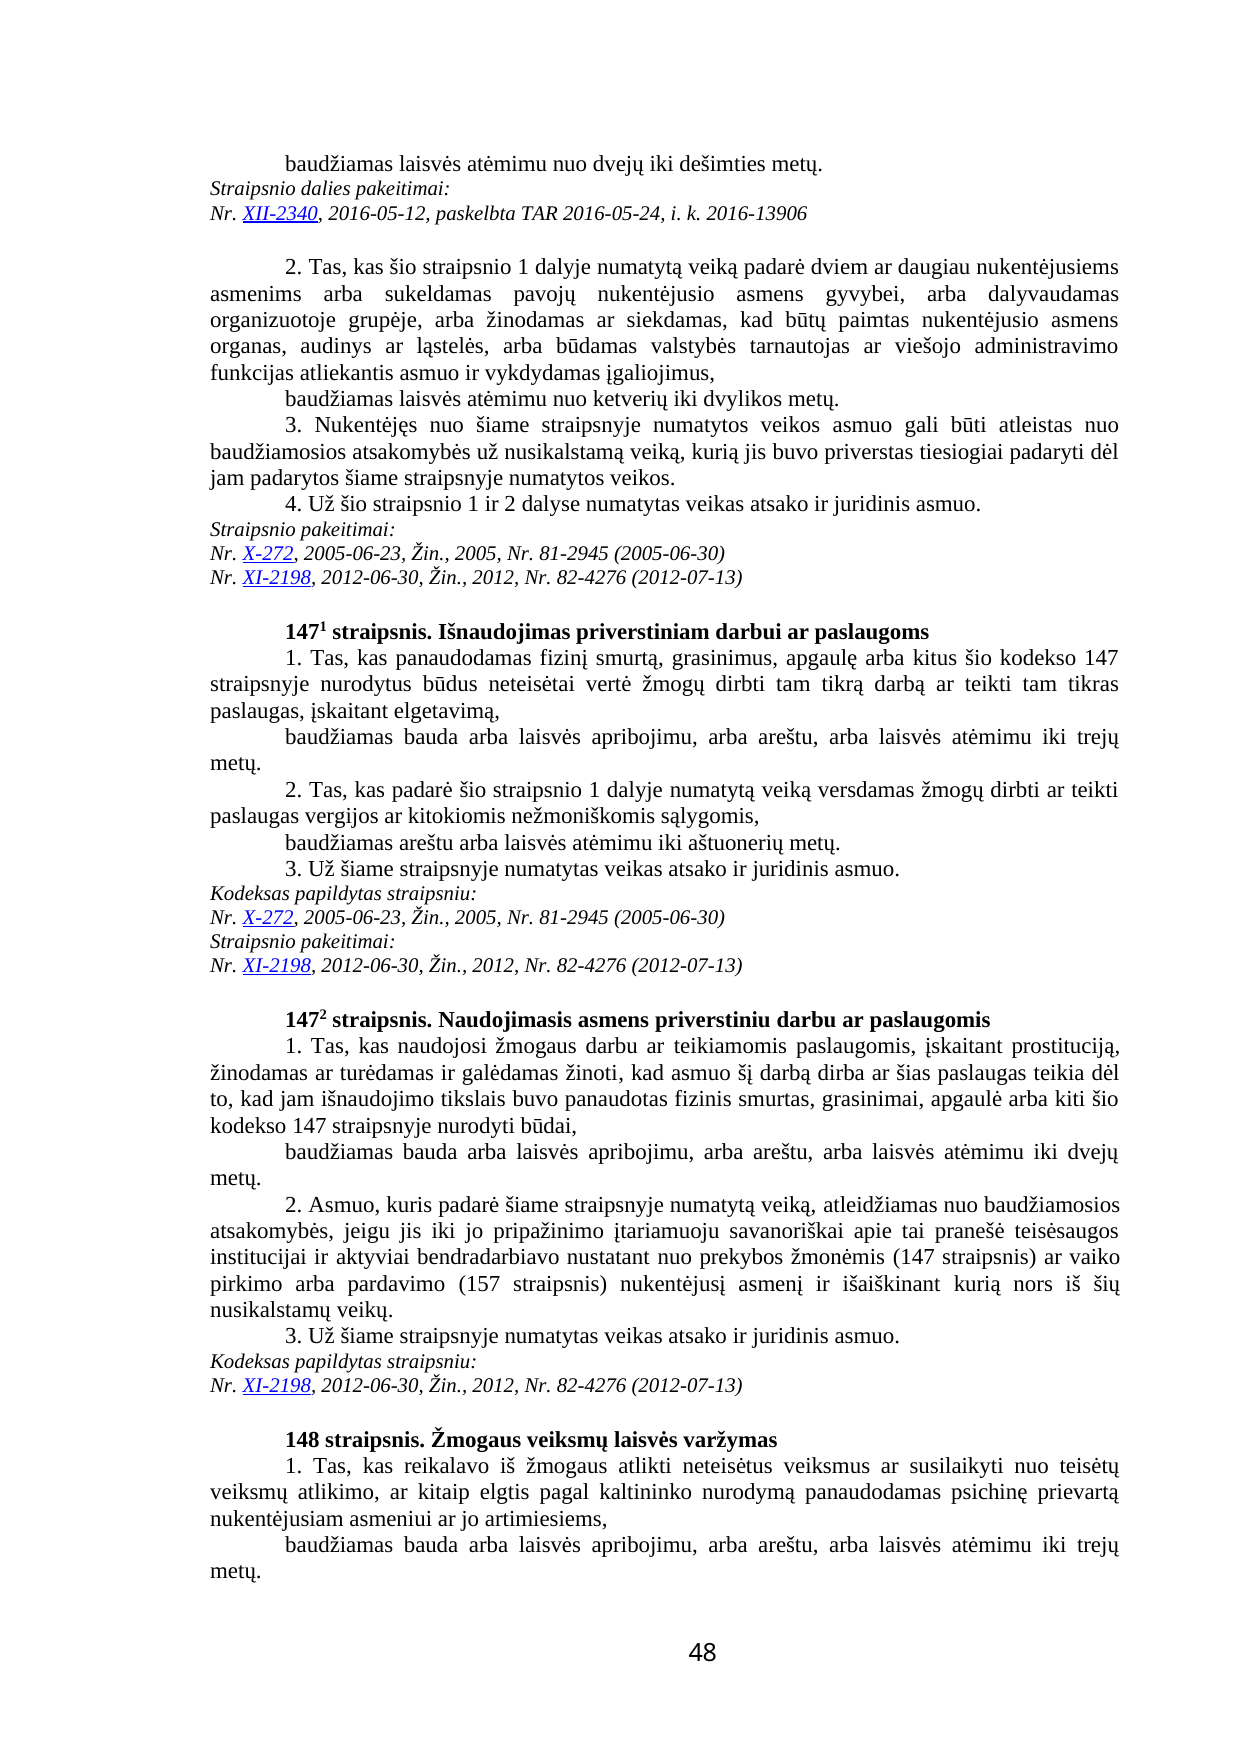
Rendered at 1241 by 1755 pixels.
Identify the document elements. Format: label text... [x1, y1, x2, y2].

text 3. Nukentėjęs nuo šiame straipsnyje numatytos veikos asmuo gali būti atleistas nuo baudžiamosios atsakomybės už nusikalstamą veiką, kurią jis buvo priverstas tiesiogiai padaryti dėl jam padarytos šiame straipsnyje numatytos veikos. [210, 411, 1120, 490]
text 1. Tas, kas panaudodamas fizinį smurtą, grasinimus, apgaulę arba kitus šio kodekso 147 straipsnyje nurodytus būdus neteisėtai vertė žmogų dirbti tam tikrą darbą ar teikti tam tikras paslaugas, įskaitant elgetavimą, [210, 644, 1120, 723]
text Straipsnio dalies pakeitimai: [210, 176, 1120, 200]
text Kodeksas papildytas straipsniu: [210, 881, 1120, 905]
text Nr. XII-2340, 2016-05-12, paskelbta TAR 2016-05-24, i. k. 2016-13906 [210, 200, 1120, 224]
text 1471 straipsnis. Išnaudojimas priverstiniam darbui ar paslaugoms [210, 618, 1120, 644]
text baudžiamas areštu arba laisvės atėmimu iki aštuonerių metų. [210, 828, 1120, 855]
text Kodeksas papildytas straipsniu: [210, 1349, 1120, 1373]
text baudžiamas bauda arba laisvės apribojimu, arba areštu, arba laisvės atėmimu iki trejų metų. [210, 1531, 1120, 1584]
text Nr. X-272, 2005-06-23, Žin., 2005, Nr. 81-2945 (2005-06-30) [210, 541, 1120, 565]
text 2. Tas, kas padarė šio straipsnio 1 dalyje numatytą veiką versdamas žmogų dirbti ar teikti paslaugas vergijos ar kitokiomis nežmoniškomis sąlygomis, [210, 776, 1120, 828]
text baudžiamas laisvės atėmimu nuo ketverių iki dvylikos metų. [210, 385, 1120, 411]
text 2. Asmuo, kuris padarė šiame straipsnyje numatytą veiką, atleidžiamas nuo baudžiamosios atsakomybės, jeigu jis iki jo pripažinimo įtariamuoju savanoriškai apie tai pranešė teisėsaugos institucijai ir aktyviai bendradarbiavo nustatant nuo prekybos žmonėmis (147 straipsnis) ar vaiko pirkimo arba pardavimo (157 straipsnis) nukentėjusį asmenį ir išaiškinant kurią nors iš šių nusikalstamų veikų. [210, 1191, 1120, 1322]
text 1. Tas, kas reikalavo iš žmogaus atlikti neteisėtus veiksmus ar susilaikyti nuo teisėtų veiksmų atlikimo, ar kitaip elgtis pagal kaltininko nurodymą panaudodamas psichinę prievartą nukentėjusiam asmeniui ar jo artimiesiems, [210, 1452, 1120, 1531]
text baudžiamas bauda arba laisvės apribojimu, arba areštu, arba laisvės atėmimu iki trejų metų. [210, 723, 1120, 776]
text Nr. XI-2198, 2012-06-30, Žin., 2012, Nr. 82-4276 (2012-07-13) [210, 953, 1120, 977]
text 148 straipsnis. Žmogaus veiksmų laisvės varžymas [210, 1426, 1120, 1452]
text baudžiamas bauda arba laisvės apribojimu, arba areštu, arba laisvės atėmimu iki dvejų metų. [210, 1138, 1120, 1191]
text 1. Tas, kas naudojosi žmogaus darbu ar teikiamomis paslaugomis, įskaitant prostituciją, žinodamas ar turėdamas ir galėdamas žinoti, kad asmuo šį darbą dirba ar šias paslaugas teikia dėl to, kad jam išnaudojimo tikslais buvo panaudotas fizinis smurtas, grasinimai, apgaulė arba kiti šio kodekso 147 straipsnyje nurodyti būdai, [210, 1033, 1120, 1138]
text 3. Už šiame straipsnyje numatytas veikas atsako ir juridinis asmuo. [210, 855, 1120, 881]
text Straipsnio pakeitimai: [210, 929, 1120, 953]
text Straipsnio pakeitimai: [210, 517, 1120, 541]
text baudžiamas laisvės atėmimu nuo dvejų iki dešimties metų. [210, 150, 1120, 176]
text Nr. X-272, 2005-06-23, Žin., 2005, Nr. 81-2945 (2005-06-30) [210, 905, 1120, 929]
text 3. Už šiame straipsnyje numatytas veikas atsako ir juridinis asmuo. [210, 1322, 1120, 1349]
text Nr. XI-2198, 2012-06-30, Žin., 2012, Nr. 82-4276 (2012-07-13) [210, 565, 1120, 589]
text 2. Tas, kas šio straipsnio 1 dalyje numatytą veiką padarė dviem ar daugiau nukentėjusiems asmenims arba sukeldamas pavojų nukentėjusio asmens gyvybei, arba dalyvaudamas organizuotoje grupėje, arba žinodamas ar siekdamas, kad būtų paimtas nukentėjusio asmens organas, audinys ar ląstelės, arba būdamas valstybės tarnautojas ar viešojo administravimo funkcijas atliekantis asmuo ir vykdydamas įgaliojimus, [210, 253, 1120, 385]
text Nr. XI-2198, 2012-06-30, Žin., 2012, Nr. 82-4276 (2012-07-13) [210, 1373, 1120, 1397]
text 1472 straipsnis. Naudojimasis asmens priverstiniu darbu ar paslaugomis [210, 1006, 1120, 1033]
text 4. Už šio straipsnio 1 ir 2 dalyse numatytas veikas atsako ir juridinis asmuo. [210, 490, 1120, 517]
